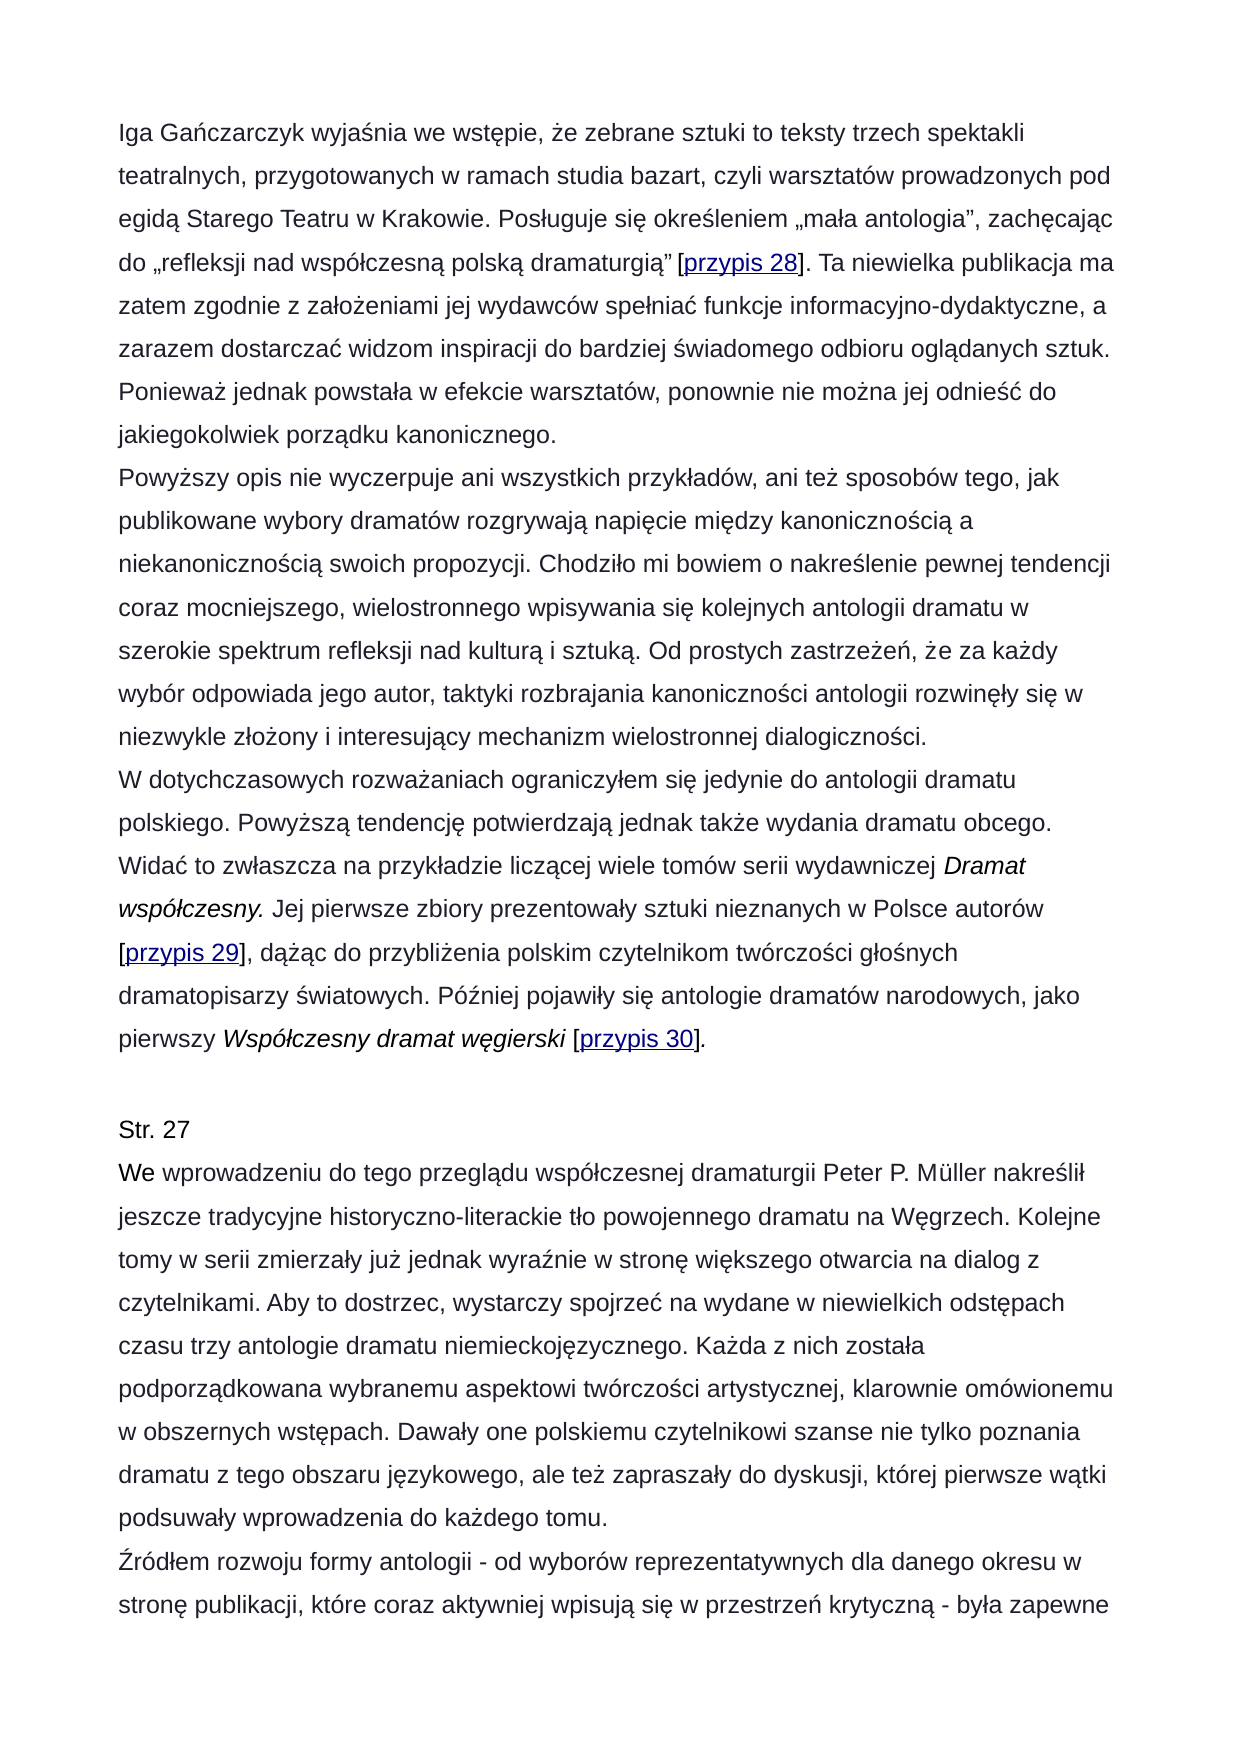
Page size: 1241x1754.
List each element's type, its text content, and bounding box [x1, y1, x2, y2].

text Źródłem rozwoju formy antologii - od wyborów reprezentatywnych dla danego okresu w stronę publikacji, które coraz aktywniej wpisują się w przestrzeń krytyczną - była zapewne [118, 1547, 1122, 1618]
text W dotychczasowych rozważaniach ograniczyłem się jedynie do antologii dramatu polskiego. Powyższą tendencję potwierdzają jednak także wydania dramatu obcego. Widać to zwłaszcza na przykładzie liczącej wiele tomów serii wydawniczej Dramat współczesny. Jej pierwsze zbiory prezentowały sztuki nieznanych w Polsce autorów [przypis 29], dążąc do przybliżenia polskim czytelnikom twórczości głośnych dramatopisarzy światowych. Później pojawiły się antologie dramatów narodowych, jako pierwszy Współczesny dramat węgierski [przypis 30]. [118, 765, 1122, 1052]
text Str. 27 [118, 1115, 1122, 1144]
text Powyższy opis nie wyczerpuje ani wszystkich przykładów, ani też sposobów tego, jak publikowane wybory dramatów rozgrywają napięcie między kanonicznością a niekanonicznością swoich propozycji. Chodziło mi bowiem o nakreślenie pewnej tendencji coraz mocniejszego, wielostronnego wpisywania się kolejnych antologii dramatu w szerokie spektrum refleksji nad kulturą i sztuką. Od prostych zastrzeżeń, że za każdy wybór odpowiada jego autor, taktyki rozbrajania kanoniczności antologii rozwinęły się w niezwykle złożony i interesujący mechanizm wielostronnej dialogiczności. [118, 463, 1122, 751]
text Iga Gańczarczyk wyjaśnia we wstępie, że zebrane sztuki to teksty trzech spektakli teatralnych, przygotowanych w ramach studia bazart, czyli warsztatów prowadzonych pod egidą Starego Teatru w Krakowie. Posługuje się określeniem „mała antologia”, zachęcając do „refleksji nad współczesną polską dramaturgią” [przypis 28]. Ta niewielka publikacja ma zatem zgodnie z założeniami jej wydawców spełniać funkcje informacyjno-dydaktyczne, a zarazem dostarczać widzom inspiracji do bardziej świadomego odbioru oglądanych sztuk. Ponieważ jednak powstała w efekcie warsztatów, ponownie nie można jej odnieść do jakiegokolwiek porządku kanonicznego. [118, 118, 1122, 449]
text We wprowadzeniu do tego przeglądu współczesnej dramaturgii Peter P. Müller nakreślił jeszcze tradycyjne historyczno-literackie tło powojennego dramatu na Węgrzech. Kolejne tomy w serii zmierzały już jednak wyraźnie w stronę większego otwarcia na dialog z czytelnikami. Aby to dostrzec, wystarczy spojrzeć na wydane w niewielkich odstępach czasu trzy antologie dramatu niemieckojęzycznego. Każda z nich została podporządkowana wybranemu aspektowi twórczości artystycznej, klarownie omówionemu w obszernych wstępach. Dawały one polskiemu czytelnikowi szanse nie tylko poznania dramatu z tego obszaru językowego, ale też zapraszały do dyskusji, której pierwsze wątki podsuwały wprowadzenia do każdego tomu. [118, 1158, 1122, 1532]
